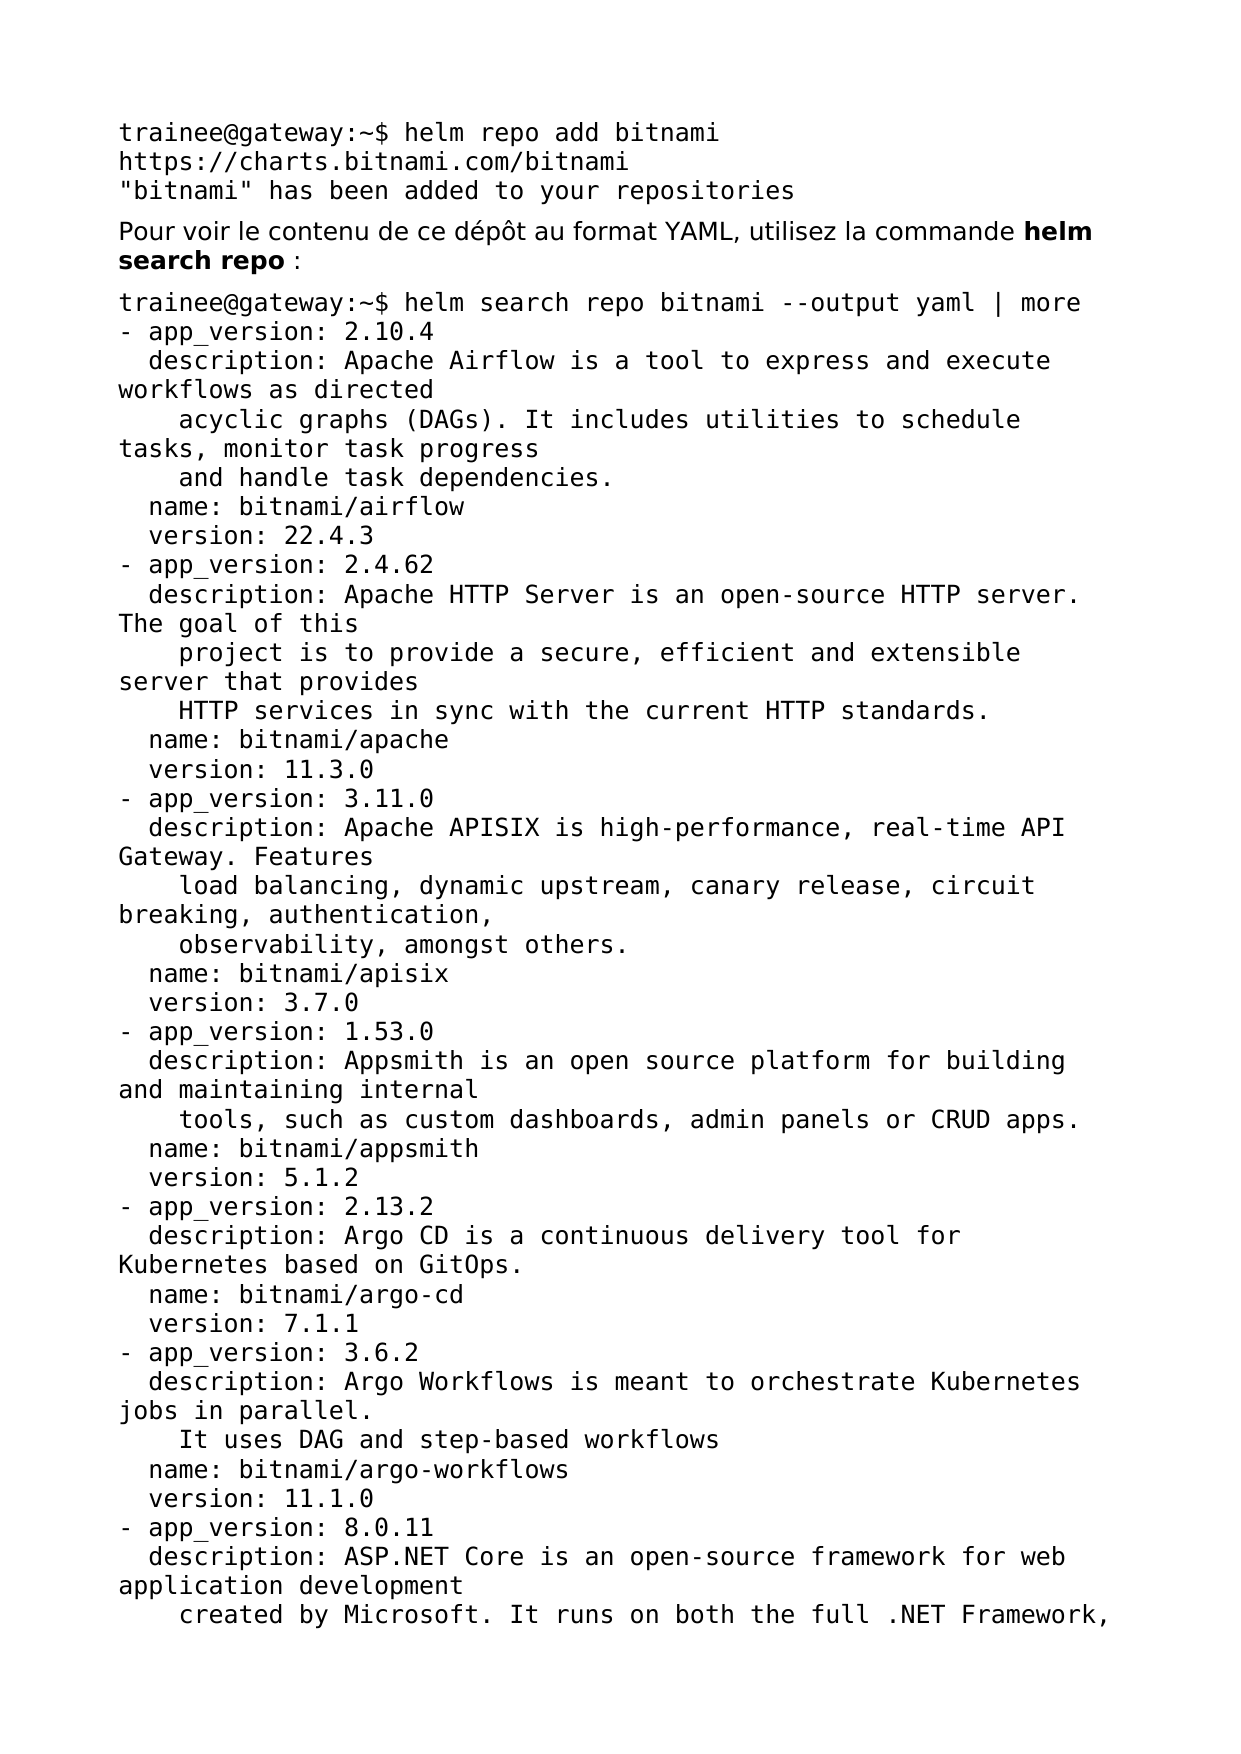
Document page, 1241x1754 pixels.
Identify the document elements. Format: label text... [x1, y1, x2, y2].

text trainee@gateway:~$ helm repo add bitnami https://charts.bitnami.com/bitnami "bitnami" has been added to your repositories [118, 118, 1122, 206]
text trainee@gateway:~$ helm search repo bitnami --output yaml | more - app_version: 2.10.4 description: Apache Airflow is a tool to express and execute workflows as directed acyclic graphs (DAGs). It includes utilities to schedule tasks, monitor task progress and handle task dependencies. name: bitnami/airflow version: 22.4.3 - app_version: 2.4.62 description: Apache HTTP Server is an open-source HTTP server. The goal of this project is to provide a secure, efficient and extensible server that provides HTTP services in sync with the current HTTP standards. name: bitnami/apache version: 11.3.0 - app_version: 3.11.0 description: Apache APISIX is high-performance, real-time API Gateway. Features load balancing, dynamic upstream, canary release, circuit breaking, authentication, observability, amongst others. name: bitnami/apisix version: 3.7.0 - app_version: 1.53.0 description: Appsmith is an open source platform for building and maintaining internal tools, such as custom dashboards, admin panels or CRUD apps. name: bitnami/appsmith version: 5.1.2 - app_version: 2.13.2 description: Argo CD is a continuous delivery tool for Kubernetes based on GitOps. name: bitnami/argo-cd version: 7.1.1 - app_version: 3.6.2 description: Argo Workflows is meant to orchestrate Kubernetes jobs in parallel. It uses DAG and step-based workflows name: bitnami/argo-workflows version: 11.1.0 - app_version: 8.0.11 description: ASP.NET Core is an open-source framework for web application development created by Microsoft. It runs on both the full .NET Framework, [118, 288, 1122, 1630]
text Pour voir le contenu de ce dépôt au format YAML, utilisez la commande helm search repo : [118, 217, 1122, 276]
